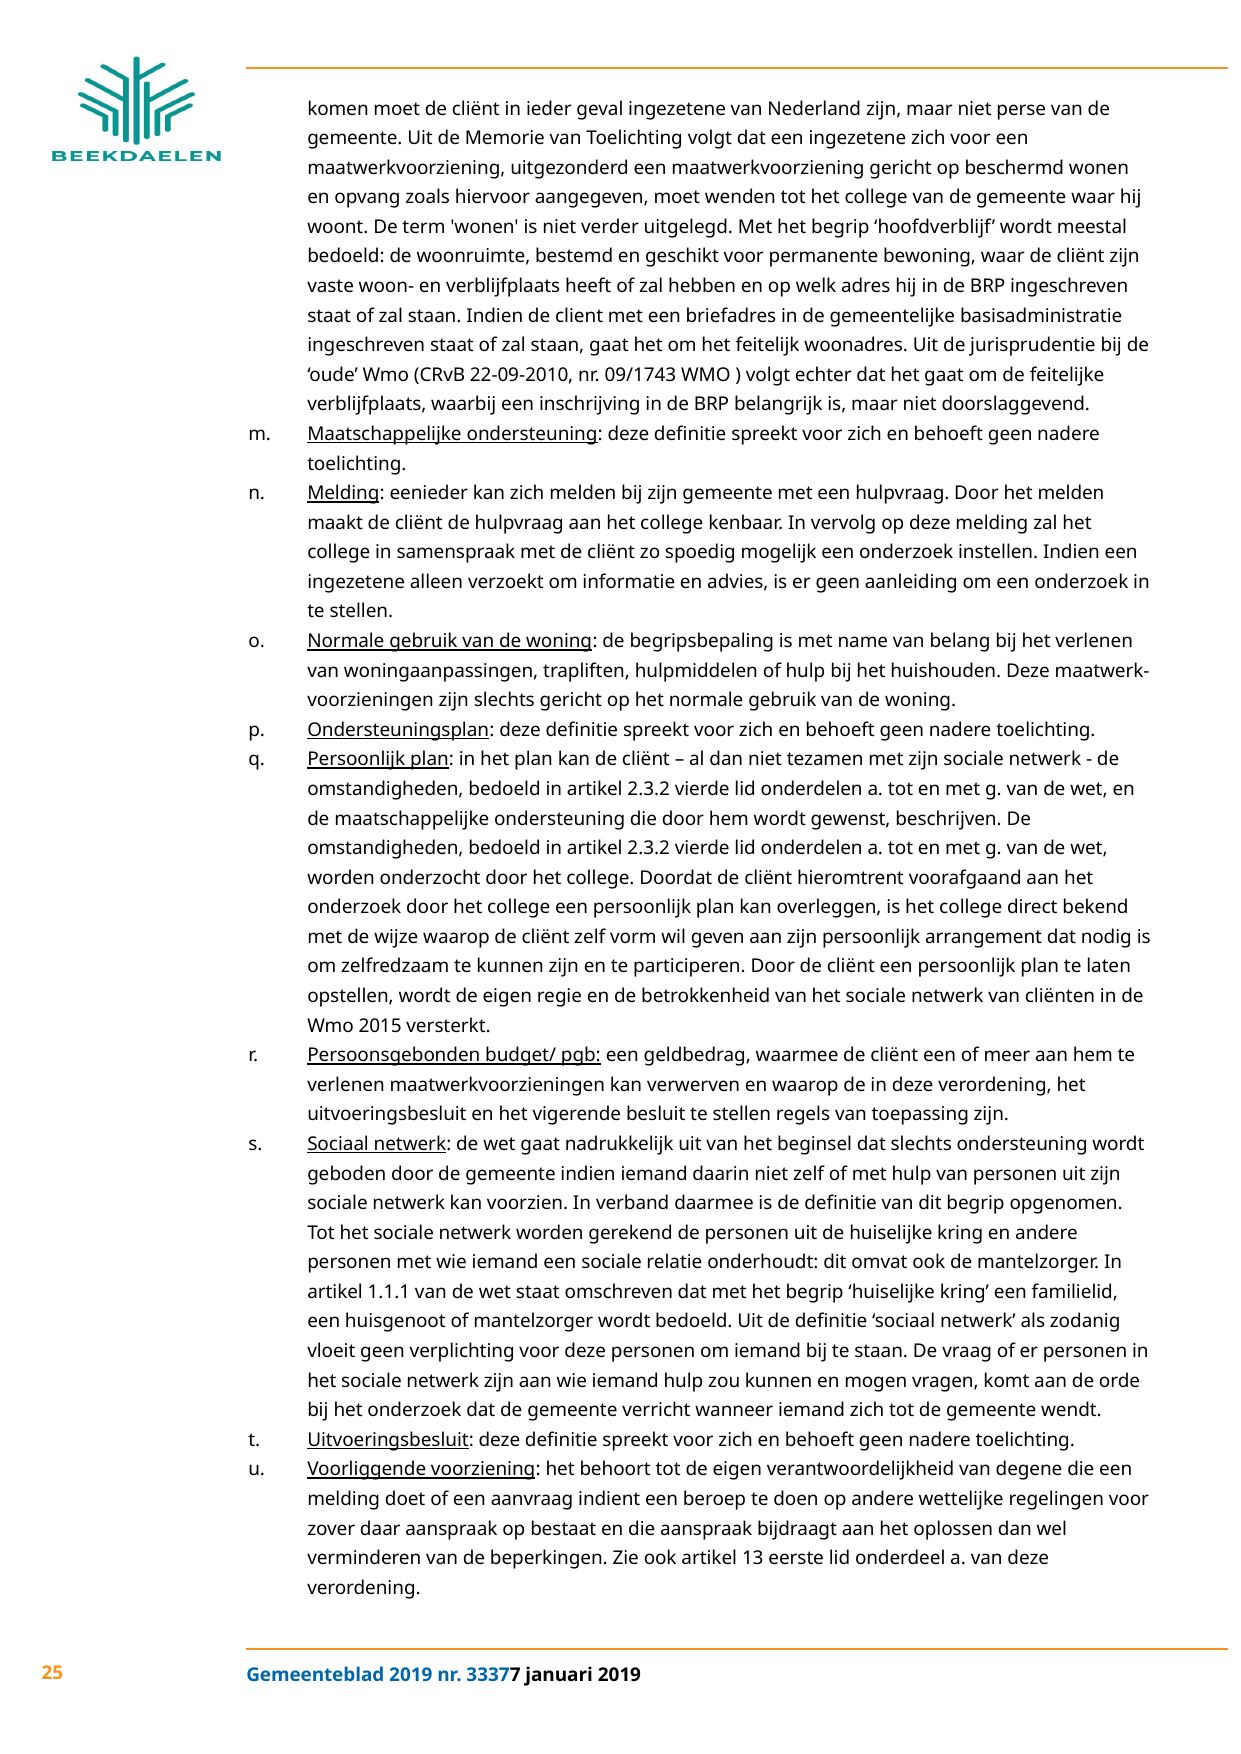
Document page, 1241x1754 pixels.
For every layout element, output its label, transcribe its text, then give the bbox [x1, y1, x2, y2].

list Normale gebruik van de woning: de begripsbepaling is met name van belang bij het verlenen van woningaanpassingen, trapliften, hulpmiddelen of hulp bij het huishouden. Deze maatwerk-voorzieningen zijn slechts gericht op het normale gebruik van de woning. [248, 627, 1152, 712]
list Ondersteuningsplan: deze definitie spreekt voor zich en behoeft geen nadere toelichting. [248, 716, 1152, 742]
picture [41, 47, 231, 172]
list komen moet de cliënt in ieder geval ingezetene van Nederland zijn, maar niet perse van de gemeente. Uit de Memorie van Toelichting volgt dat een ingezetene zich voor een maatwerkvoorziening, uitgezonderd een maatwerkvoorziening gericht op beschermd wonen en opvang zoals hiervoor aangegeven, moet wenden tot het college van de gemeente waar hij woont. De term 'wonen' is niet verder uitgelegd. Met het begrip ‘hoofdverblijf’ wordt meestal bedoeld: de woonruimte, bestemd en geschikt voor permanente bewoning, waar de cliënt zijn vaste woon- en verblijfplaats heeft of zal hebben en op welk adres hij in de BRP ingeschreven staat of zal staan. Indien de client met een briefadres in de gemeentelijke basisadministratie ingeschreven staat of zal staan, gaat het om het feitelijk woonadres. Uit de jurisprudentie bij de ‘oude’ Wmo (CRvB 22-09-2010, nr. 09/1743 WMO ) volgt echter dat het gaat om de feitelijke verblijfplaats, waarbij een inschrijving in de BRP belangrijk is, maar niet doorslaggevend. [248, 95, 1152, 416]
list Uitvoeringsbesluit: deze definitie spreekt voor zich en behoeft geen nadere toelichting. [248, 1426, 1152, 1452]
list Persoonlijk plan: in het plan kan de cliënt – al dan niet tezamen met zijn sociale netwerk - de omstandigheden, bedoeld in artikel 2.3.2 vierde lid onderdelen a. tot en met g. van de wet, en de maatschappelijke ondersteuning die door hem wordt gewenst, beschrijven. De omstandigheden, bedoeld in artikel 2.3.2 vierde lid onderdelen a. tot en met g. van de wet, worden onderzocht door het college. Doordat de cliënt hieromtrent voorafgaand aan het onderzoek door het college een persoonlijk plan kan overleggen, is het college direct bekend met de wijze waarop de cliënt zelf vorm wil geven aan zijn persoonlijk arrangement dat nodig is om zelfredzaam te kunnen zijn en te participeren. Door de cliënt een persoonlijk plan te laten opstellen, wordt de eigen regie en de betrokkenheid van het sociale netwerk van cliënten in de Wmo 2015 versterkt. [248, 746, 1152, 1038]
list Maatschappelijke ondersteuning: deze definitie spreekt voor zich en behoeft geen nadere toelichting. [248, 420, 1152, 476]
list Persoonsgebonden budget/ pgb: een geldbedrag, waarmee de cliënt een of meer aan hem te verlenen maatwerkvoorzieningen kan verwerven en waarop de in deze verordening, het uitvoeringsbesluit en het vigerende besluit te stellen regels van toepassing zijn. [248, 1041, 1152, 1126]
list Voorliggende voorziening: het behoort tot de eigen verantwoordelijkheid van degene die een melding doet of een aanvraag indient een beroep te doen op andere wettelijke regelingen voor zover daar aanspraak op bestaat en die aanspraak bijdraagt aan het oplossen dan wel verminderen van de beperkingen. Zie ook artikel 13 eerste lid onderdeel a. van deze verordening. [248, 1456, 1152, 1600]
list Melding: eenieder kan zich melden bij zijn gemeente met een hulpvraag. Door het melden maakt de cliënt de hulpvraag aan het college kenbaar. In vervolg op deze melding zal het college in samenspraak met de cliënt zo spoedig mogelijk een onderzoek instellen. Indien een ingezetene alleen verzoekt om informatie en advies, is er geen aanleiding om een onderzoek in te stellen. [248, 479, 1152, 623]
list Sociaal netwerk: de wet gaat nadrukkelijk uit van het beginsel dat slechts ondersteuning wordt geboden door de gemeente indien iemand daarin niet zelf of met hulp van personen uit zijn sociale netwerk kan voorzien. In verband daarmee is de definitie van dit begrip opgenomen. Tot het sociale netwerk worden gerekend de personen uit de huiselijke kring en andere personen met wie iemand een sociale relatie onderhoudt: dit omvat ook de mantelzorger. In artikel 1.1.1 van de wet staat omschreven dat met het begrip ‘huiselijke kring’ een familielid, een huisgenoot of mantelzorger wordt bedoeld. Uit de definitie ‘sociaal netwerk’ als zodanig vloeit geen verplichting voor deze personen om iemand bij te staan. De vraag of er personen in het sociale netwerk zijn aan wie iemand hulp zou kunnen en mogen vragen, komt aan de orde bij het onderzoek dat de gemeente verricht wanneer iemand zich tot de gemeente wendt. [248, 1130, 1152, 1422]
